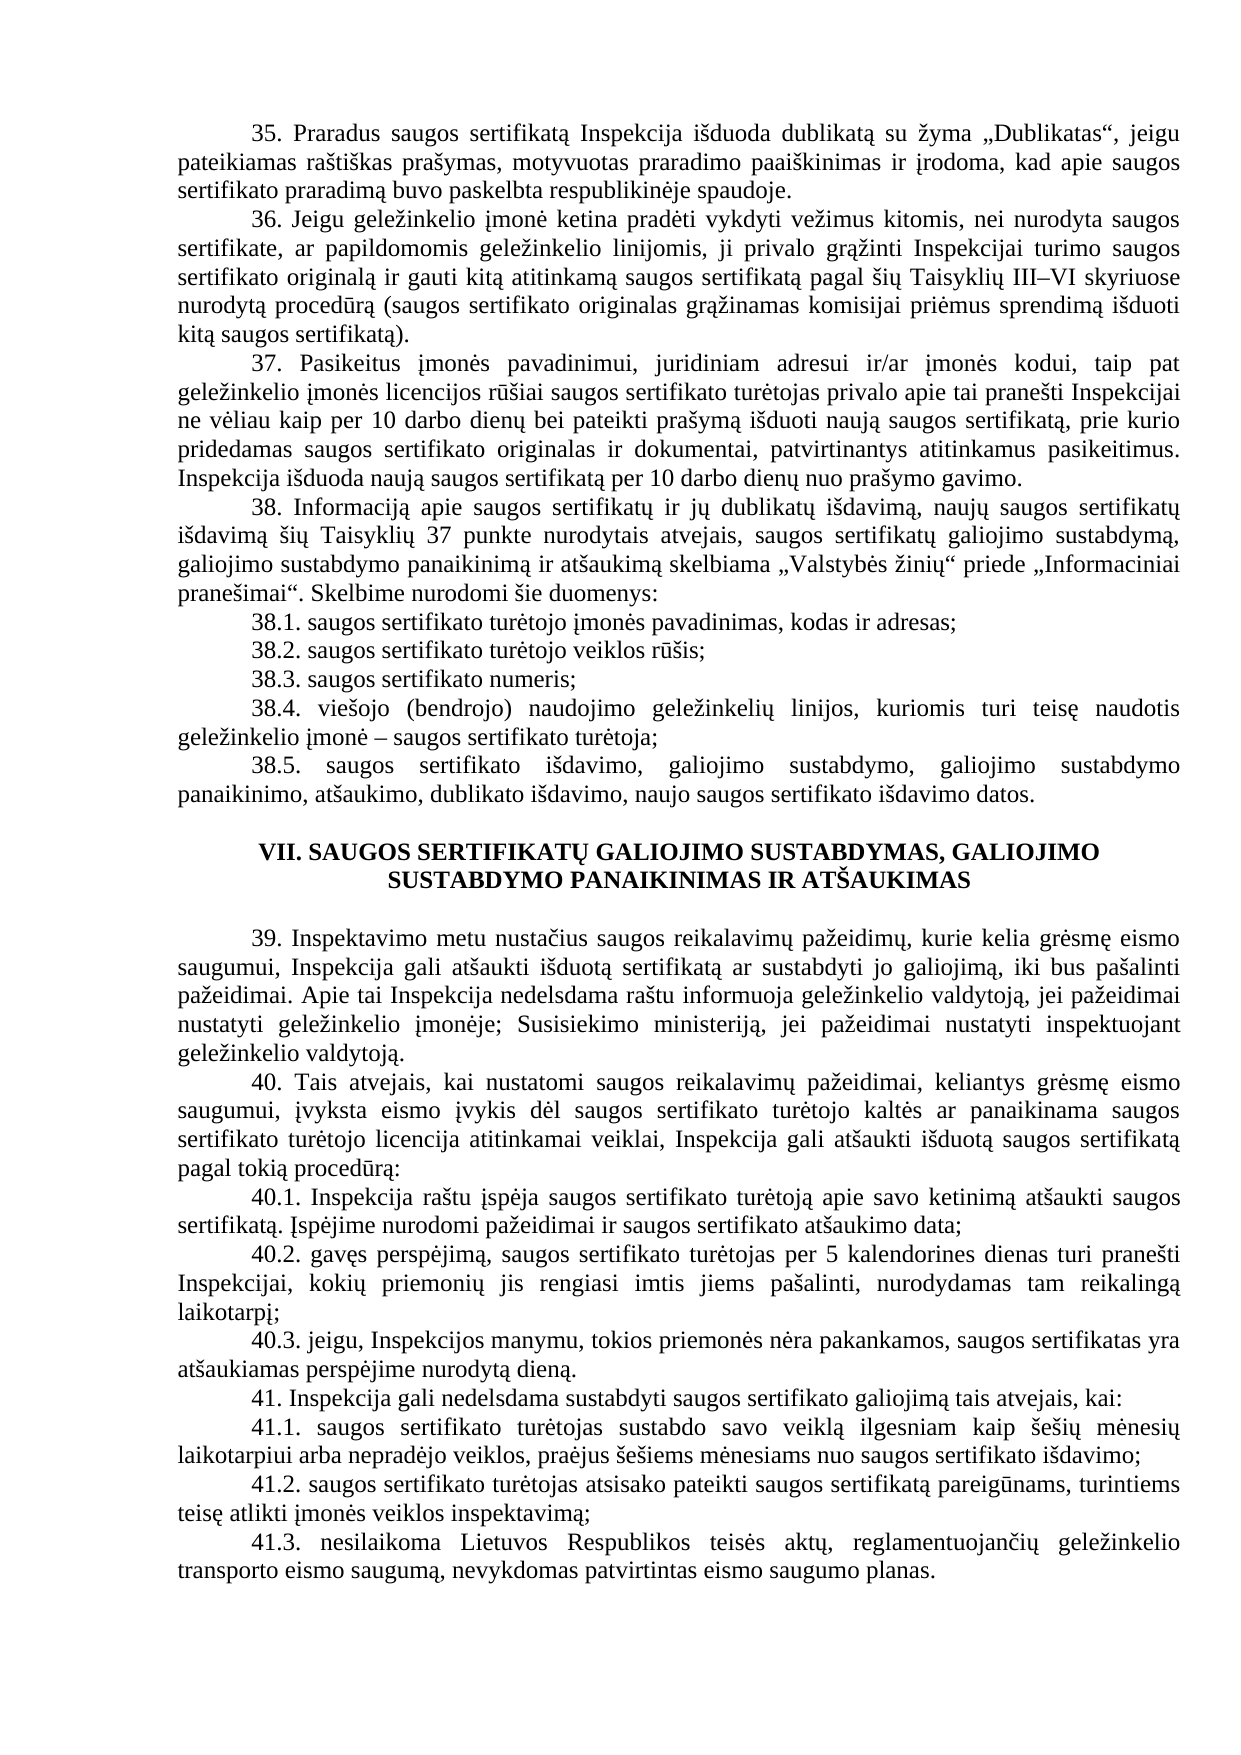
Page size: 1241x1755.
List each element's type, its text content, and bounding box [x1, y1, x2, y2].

text 41.3. nesilaikoma Lietuvos Respublikos teisės aktų, reglamentuojančių geležinkelio transporto eismo saugumą, nevykdomas patvirtintas eismo saugumo planas. [177, 1527, 1181, 1584]
text 38. Informaciją apie saugos sertifikatų ir jų dublikatų išdavimą, naujų saugos sertifikatų išdavimą šių Taisyklių 37 punkte nurodytais atvejais, saugos sertifikatų galiojimo sustabdymą, galiojimo sustabdymo panaikinimą ir atšaukimą skelbiama „Valstybės žinių“ priede „Informaciniai pranešimai“. Skelbime nurodomi šie duomenys: [177, 492, 1181, 607]
text 37. Pasikeitus įmonės pavadinimui, juridiniam adresui ir/ar įmonės kodui, taip pat geležinkelio įmonės licencijos rūšiai saugos sertifikato turėtojas privalo apie tai pranešti Inspekcijai ne vėliau kaip per 10 darbo dienų bei pateikti prašymą išduoti naują saugos sertifikatą, prie kurio pridedamas saugos sertifikato originalas ir dokumentai, patvirtinantys atitinkamus pasikeitimus. Inspekcija išduoda naują saugos sertifikatą per 10 darbo dienų nuo prašymo gavimo. [177, 348, 1181, 492]
text 41. Inspekcija gali nedelsdama sustabdyti saugos sertifikato galiojimą tais atvejais, kai: [177, 1383, 1181, 1412]
text 40.1. Inspekcija raštu įspėja saugos sertifikato turėtoją apie savo ketinimą atšaukti saugos sertifikatą. Įspėjime nurodomi pažeidimai ir saugos sertifikato atšaukimo data; [177, 1182, 1181, 1239]
text 40.3. jeigu, Inspekcijos manymu, tokios priemonės nėra pakankamos, saugos sertifikatas yra atšaukiamas perspėjime nurodytą dieną. [177, 1326, 1181, 1383]
text 38.2. saugos sertifikato turėtojo veiklos rūšis; [177, 636, 1181, 664]
text 38.4. viešojo (bendrojo) naudojimo geležinkelių linijos, kuriomis turi teisę naudotis geležinkelio įmonė – saugos sertifikato turėtoja; [177, 693, 1181, 751]
text 38.1. saugos sertifikato turėtojo įmonės pavadinimas, kodas ir adresas; [177, 607, 1181, 636]
text VII. SAUGOS SERTIFIKATŲ GALIOJIMO SUSTABDYMAS, galiojimo sustabdymo panaikinimas IR ATŠAUKIMAS [177, 837, 1181, 894]
text 39. Inspektavimo metu nustačius saugos reikalavimų pažeidimų, kurie kelia grėsmę eismo saugumui, Inspekcija gali atšaukti išduotą sertifikatą ar sustabdyti jo galiojimą, iki bus pašalinti pažeidimai. Apie tai Inspekcija nedelsdama raštu informuoja geležinkelio valdytoją, jei pažeidimai nustatyti geležinkelio įmonėje; Susisiekimo ministeriją, jei pažeidimai nustatyti inspektuojant geležinkelio valdytoją. [177, 923, 1181, 1067]
text 40. Tais atvejais, kai nustatomi saugos reikalavimų pažeidimai, keliantys grėsmę eismo saugumui, įvyksta eismo įvykis dėl saugos sertifikato turėtojo kaltės ar panaikinama saugos sertifikato turėtojo licencija atitinkamai veiklai, Inspekcija gali atšaukti išduotą saugos sertifikatą pagal tokią procedūrą: [177, 1067, 1181, 1182]
text 38.3. saugos sertifikato numeris; [177, 664, 1181, 693]
text 40.2. gavęs perspėjimą, saugos sertifikato turėtojas per 5 kalendorines dienas turi pranešti Inspekcijai, kokių priemonių jis rengiasi imtis jiems pašalinti, nurodydamas tam reikalingą laikotarpį; [177, 1239, 1181, 1326]
text 41.1. saugos sertifikato turėtojas sustabdo savo veiklą ilgesniam kaip šešių mėnesių laikotarpiui arba nepradėjo veiklos, praėjus šešiems mėnesiams nuo saugos sertifikato išdavimo; [177, 1412, 1181, 1469]
text 41.2. saugos sertifikato turėtojas atsisako pateikti saugos sertifikatą pareigūnams, turintiems teisę atlikti įmonės veiklos inspektavimą; [177, 1469, 1181, 1527]
text 38.5. saugos sertifikato išdavimo, galiojimo sustabdymo, galiojimo sustabdymo panaikinimo, atšaukimo, dublikato išdavimo, naujo saugos sertifikato išdavimo datos. [177, 751, 1181, 808]
text 36. Jeigu geležinkelio įmonė ketina pradėti vykdyti vežimus kitomis, nei nurodyta saugos sertifikate, ar papildomomis geležinkelio linijomis, ji privalo grąžinti Inspekcijai turimo saugos sertifikato originalą ir gauti kitą atitinkamą saugos sertifikatą pagal šių Taisyklių III–VI skyriuose nurodytą procedūrą (saugos sertifikato originalas grąžinamas komisijai priėmus sprendimą išduoti kitą saugos sertifikatą). [177, 204, 1181, 348]
text 35. Praradus saugos sertifikatą Inspekcija išduoda dublikatą su žyma „Dublikatas“, jeigu pateikiamas raštiškas prašymas, motyvuotas praradimo paaiškinimas ir įrodoma, kad apie saugos sertifikato praradimą buvo paskelbta respublikinėje spaudoje. [177, 118, 1181, 204]
